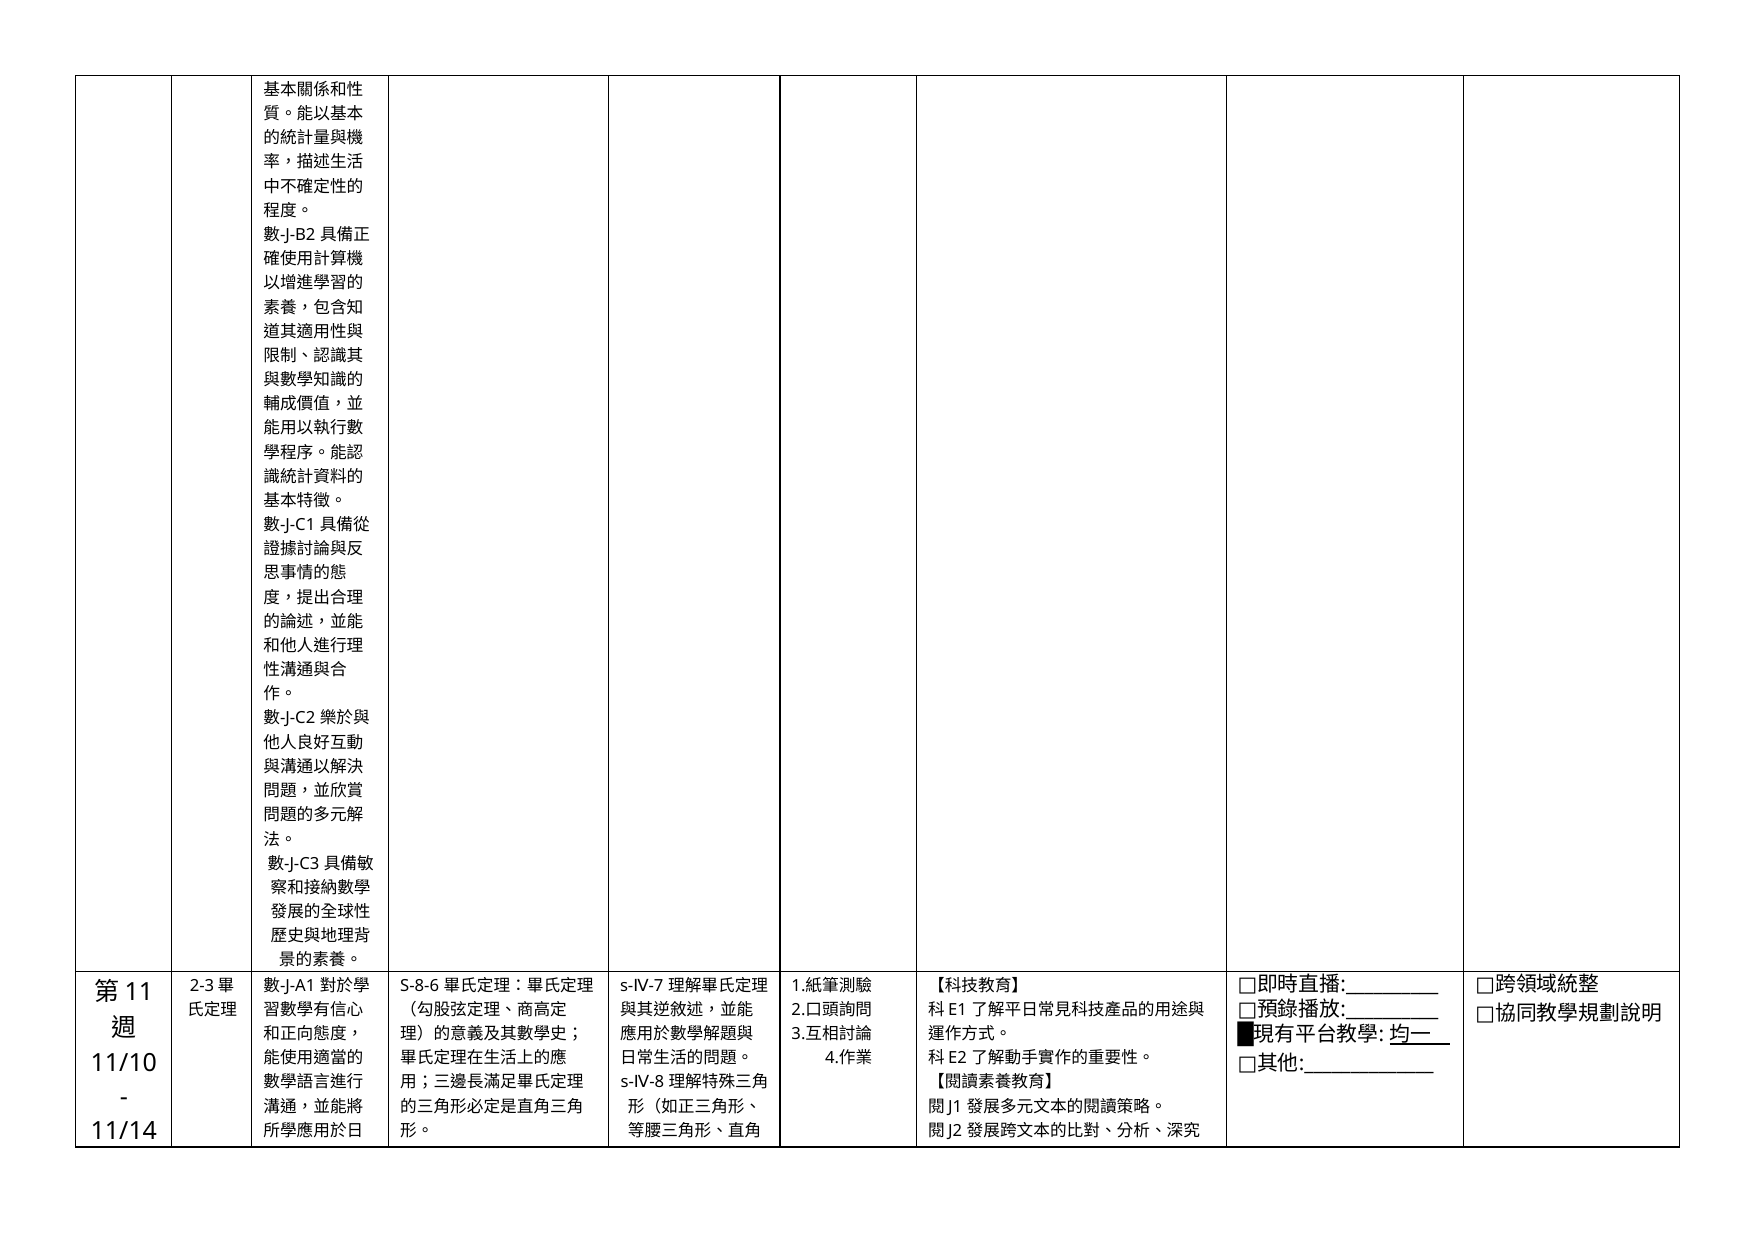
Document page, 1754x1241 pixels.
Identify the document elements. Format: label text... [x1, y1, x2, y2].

table_cell □即時直播:__________ □預錄播放:__________ █現有平台教學: 均一 □其他:______________ [1227, 972, 1463, 1146]
table_cell 2-3畢氏定理 [172, 972, 251, 1146]
table_cell [389, 76, 608, 971]
table_cell S-8-6 畢氏定理：畢氏定理（勾股弦定理、商高定理）的意義及其數學史；畢氏定理在生活上的應用；三邊長滿足畢氏定理的三角形必定是直角三角形。 [389, 972, 608, 1146]
table_cell [172, 76, 251, 971]
table_cell 數-J-A1 對於學習數學有信心和正向態度，能使用適當的數學語言進行溝通，並能將所學應用於日 [252, 972, 388, 1146]
table_cell [1464, 76, 1679, 971]
table_cell □跨領域統整 □協同教學規劃說明 [1464, 972, 1679, 1146]
table_cell 1.紙筆測驗 2.口頭詢問 3.互相討論 4.作業 [781, 972, 916, 1146]
table_cell [609, 76, 779, 971]
table_cell s-Ⅳ-7 理解畢氏定理與其逆敘述，並能應用於數學解題與日常生活的問題。 s-Ⅳ-8 理解特殊三角形（如正三角形、等腰三角形、直角 [609, 972, 779, 1146]
table_cell [76, 76, 171, 971]
table_cell 基本關係和性質。能以基本的統計量與機率，描述生活中不確定性的程度。 數-J-B2 具備正確使用計算機以增進學習的素養，包含知道其適用性與限制、認識其與數學知識的輔成價值，並能用以執行數學程序。能認識統計資料的基本特徵。 數-J-C1 具備從證據討論與反思事情的態度，提出合理的論述，並能和他人進行理性溝通與合作。 數-J-C2 樂於與他人良好互動與溝通以解決問題，並欣賞問題的多元解法。 數-J-C3 具備敏察和接納數學發展的全球性歷史與地理背景的素養。 [252, 76, 388, 971]
table_cell 第11週 11/10-11/14 [76, 972, 171, 1146]
table_cell 【科技教育】 科E1 了解平日常見科技產品的用途與運作方式。 科E2 了解動手實作的重要性。 【閱讀素養教育】 閱J1 發展多元文本的閱讀策略。 閱J2 發展跨文本的比對、分析、深究 [917, 972, 1226, 1146]
table_cell [1227, 76, 1463, 971]
table_cell [917, 76, 1226, 971]
table_cell [781, 76, 916, 971]
